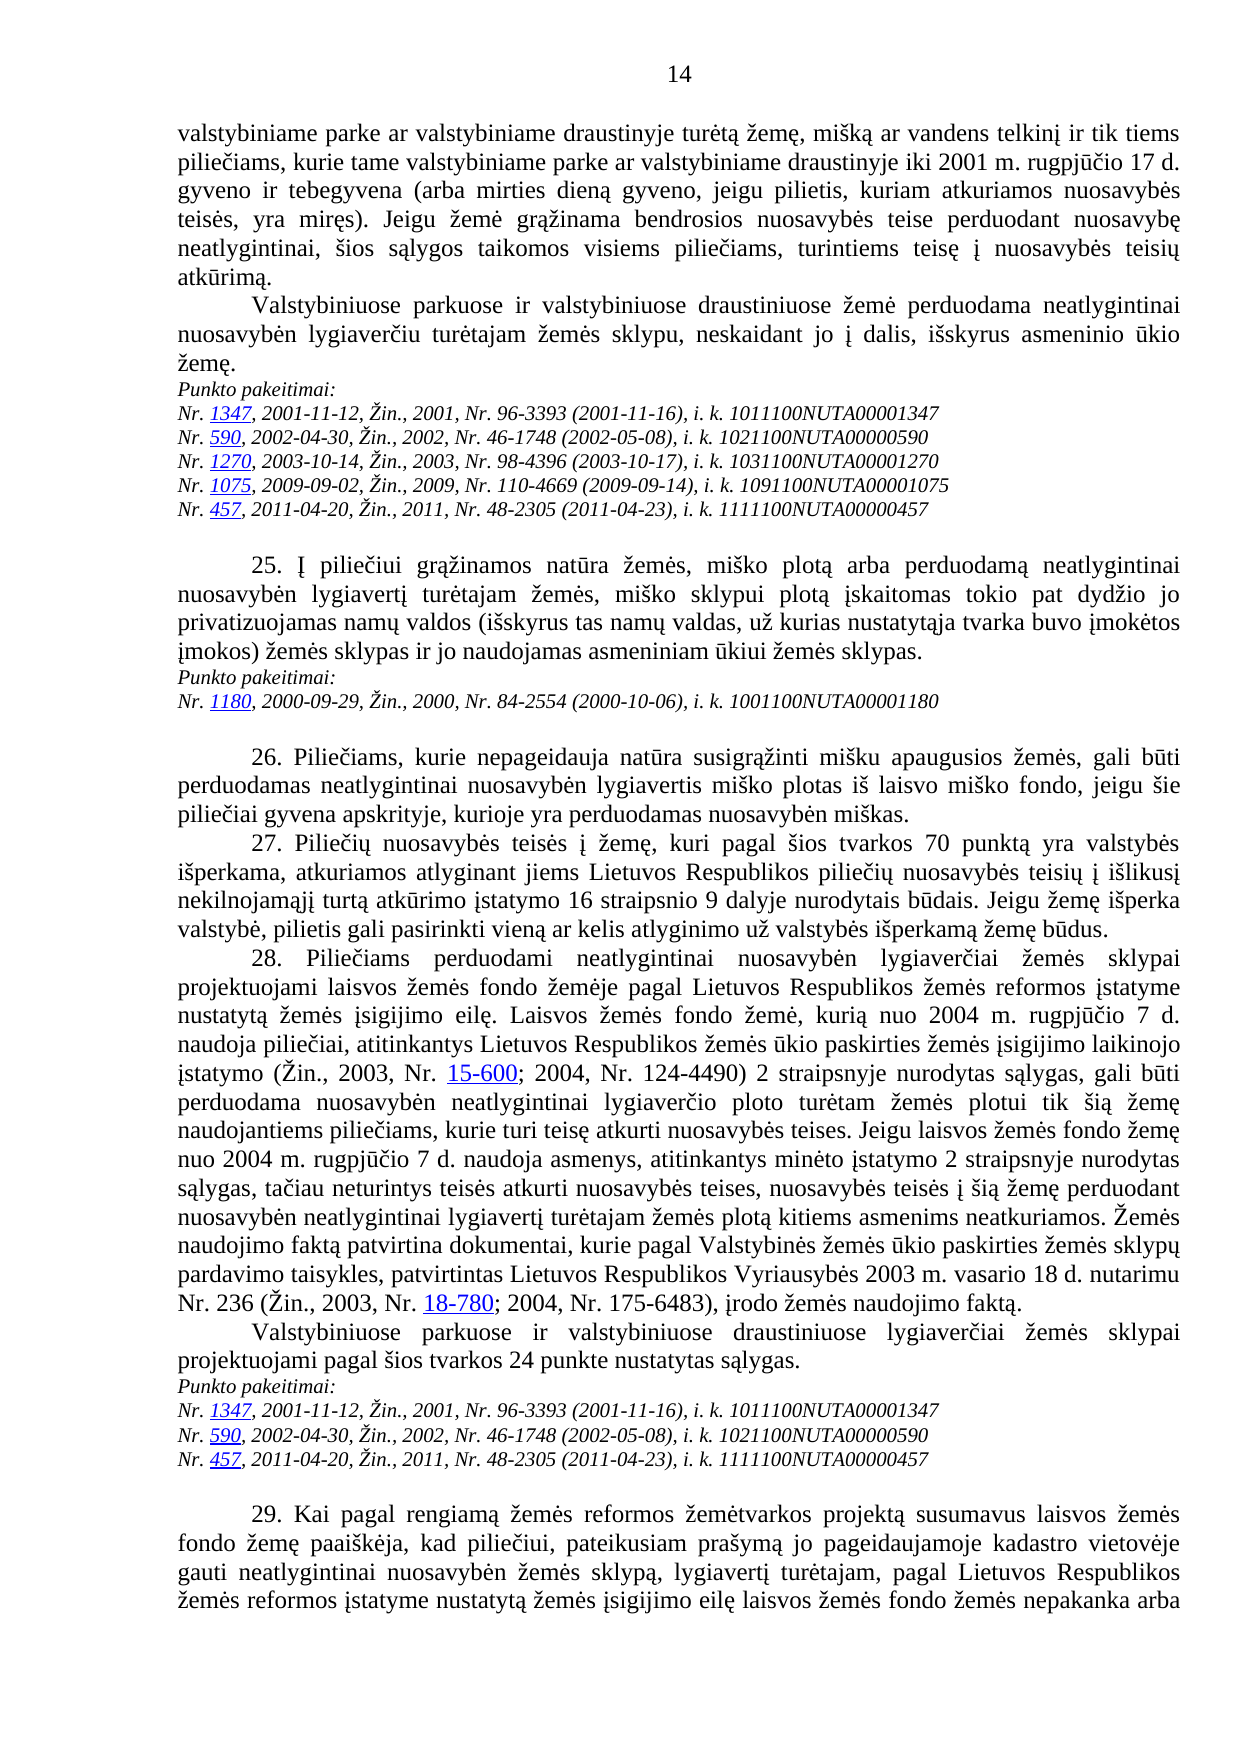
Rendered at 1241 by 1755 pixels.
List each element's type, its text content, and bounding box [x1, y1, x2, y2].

text Valstybiniuose parkuose ir valstybiniuose draustiniuose lygiaverčiai žemės sklypai projektuojami pagal šios tvarkos 24 punkte nustatytas sąlygas. [177, 1317, 1181, 1374]
text Punkto pakeitimai: [177, 377, 1181, 401]
text Nr. 590, 2002-04-30, Žin., 2002, Nr. 46-1748 (2002-05-08), i. k. 1021100NUTA00000590 [177, 1422, 1181, 1447]
text Nr. 457, 2011-04-20, Žin., 2011, Nr. 48-2305 (2011-04-23), i. k. 1111100NUTA00000457 [177, 497, 1181, 521]
text Valstybiniuose parkuose ir valstybiniuose draustiniuose žemė perduodama neatlygintinai nuosavybėn lygiaverčiu turėtajam žemės sklypu, neskaidant jo į dalis, išskyrus asmeninio ūkio žemę. [177, 291, 1181, 377]
text Punkto pakeitimai: [177, 665, 1181, 689]
text 27. Piliečių nuosavybės teisės į žemę, kuri pagal šios tvarkos 70 punktą yra valstybės išperkama, atkuriamos atlyginant jiems Lietuvos Respublikos piliečių nuosavybės teisių į išlikusį nekilnojamąjį turtą atkūrimo įstatymo 16 straipsnio 9 dalyje nurodytais būdais. Jeigu žemę išperka valstybė, pilietis gali pasirinkti vieną ar kelis atlyginimo už valstybės išperkamą žemę būdus. [177, 828, 1181, 943]
text 26. Piliečiams, kurie nepageidauja natūra susigrąžinti mišku apaugusios žemės, gali būti perduodamas neatlygintinai nuosavybėn lygiavertis miško plotas iš laisvo miško fondo, jeigu šie piliečiai gyvena apskrityje, kurioje yra perduodamas nuosavybėn miškas. [177, 742, 1181, 828]
text Nr. 1347, 2001-11-12, Žin., 2001, Nr. 96-3393 (2001-11-16), i. k. 1011100NUTA00001347 [177, 401, 1181, 425]
text Nr. 457, 2011-04-20, Žin., 2011, Nr. 48-2305 (2011-04-23), i. k. 1111100NUTA00000457 [177, 1447, 1181, 1471]
text Nr. 1075, 2009-09-02, Žin., 2009, Nr. 110-4669 (2009-09-14), i. k. 1091100NUTA00001075 [177, 473, 1181, 497]
text 25. Į piliečiui grąžinamos natūra žemės, miško plotą arba perduodamą neatlygintinai nuosavybėn lygiavertį turėtajam žemės, miško sklypui plotą įskaitomas tokio pat dydžio jo privatizuojamas namų valdos (išskyrus tas namų valdas, už kurias nustatytąja tvarka buvo įmokėtos įmokos) žemės sklypas ir jo naudojamas asmeniniam ūkiui žemės sklypas. [177, 550, 1181, 665]
text Nr. 1180, 2000-09-29, Žin., 2000, Nr. 84-2554 (2000-10-06), i. k. 1001100NUTA00001180 [177, 689, 1181, 713]
text 28. Piliečiams perduodami neatlygintinai nuosavybėn lygiaverčiai žemės sklypai projektuojami laisvos žemės fondo žemėje pagal Lietuvos Respublikos žemės reformos įstatyme nustatytą žemės įsigijimo eilę. Laisvos žemės fondo žemė, kurią nuo 2004 m. rugpjūčio 7 d. naudoja piliečiai, atitinkantys Lietuvos Respublikos žemės ūkio paskirties žemės įsigijimo laikinojo įstatymo (Žin., 2003, Nr. 15-600; 2004, Nr. 124-4490) 2 straipsnyje nurodytas sąlygas, gali būti perduodama nuosavybėn neatlygintinai lygiaverčio ploto turėtam žemės plotui tik šią žemę naudojantiems piliečiams, kurie turi teisę atkurti nuosavybės teises. Jeigu laisvos žemės fondo žemę nuo 2004 m. rugpjūčio 7 d. naudoja asmenys, atitinkantys minėto įstatymo 2 straipsnyje nurodytas sąlygas, tačiau neturintys teisės atkurti nuosavybės teises, nuosavybės teisės į šią žemę perduodant nuosavybėn neatlygintinai lygiavertį turėtajam žemės plotą kitiems asmenims neatkuriamos. Žemės naudojimo faktą patvirtina dokumentai, kurie pagal Valstybinės žemės ūkio paskirties žemės sklypų pardavimo taisykles, patvirtintas Lietuvos Respublikos Vyriausybės 2003 m. vasario 18 d. nutarimu Nr. 236 (Žin., 2003, Nr. 18-780; 2004, Nr. 175-6483), įrodo žemės naudojimo faktą. [177, 943, 1181, 1317]
text 29. Kai pagal rengiamą žemės reformos žemėtvarkos projektą susumavus laisvos žemės fondo žemę paaiškėja, kad piliečiui, pateikusiam prašymą jo pageidaujamoje kadastro vietovėje gauti neatlygintinai nuosavybėn žemės sklypą, lygiavertį turėtajam, pagal Lietuvos Respublikos žemės reformos įstatyme nustatytą žemės įsigijimo eilę laisvos žemės fondo žemės nepakanka arba [177, 1499, 1181, 1614]
text Nr. 1347, 2001-11-12, Žin., 2001, Nr. 96-3393 (2001-11-16), i. k. 1011100NUTA00001347 [177, 1398, 1181, 1422]
text Nr. 1270, 2003-10-14, Žin., 2003, Nr. 98-4396 (2003-10-17), i. k. 1031100NUTA00001270 [177, 449, 1181, 473]
text Punkto pakeitimai: [177, 1374, 1181, 1398]
text Nr. 590, 2002-04-30, Žin., 2002, Nr. 46-1748 (2002-05-08), i. k. 1021100NUTA00000590 [177, 425, 1181, 449]
text valstybiniame parke ar valstybiniame draustinyje turėtą žemę, mišką ar vandens telkinį ir tik tiems piliečiams, kurie tame valstybiniame parke ar valstybiniame draustinyje iki 2001 m. rugpjūčio 17 d. gyveno ir tebegyvena (arba mirties dieną gyveno, jeigu pilietis, kuriam atkuriamos nuosavybės teisės, yra miręs). Jeigu žemė grąžinama bendrosios nuosavybės teise perduodant nuosavybę neatlygintinai, šios sąlygos taikomos visiems piliečiams, turintiems teisę į nuosavybės teisių atkūrimą. [177, 118, 1181, 291]
